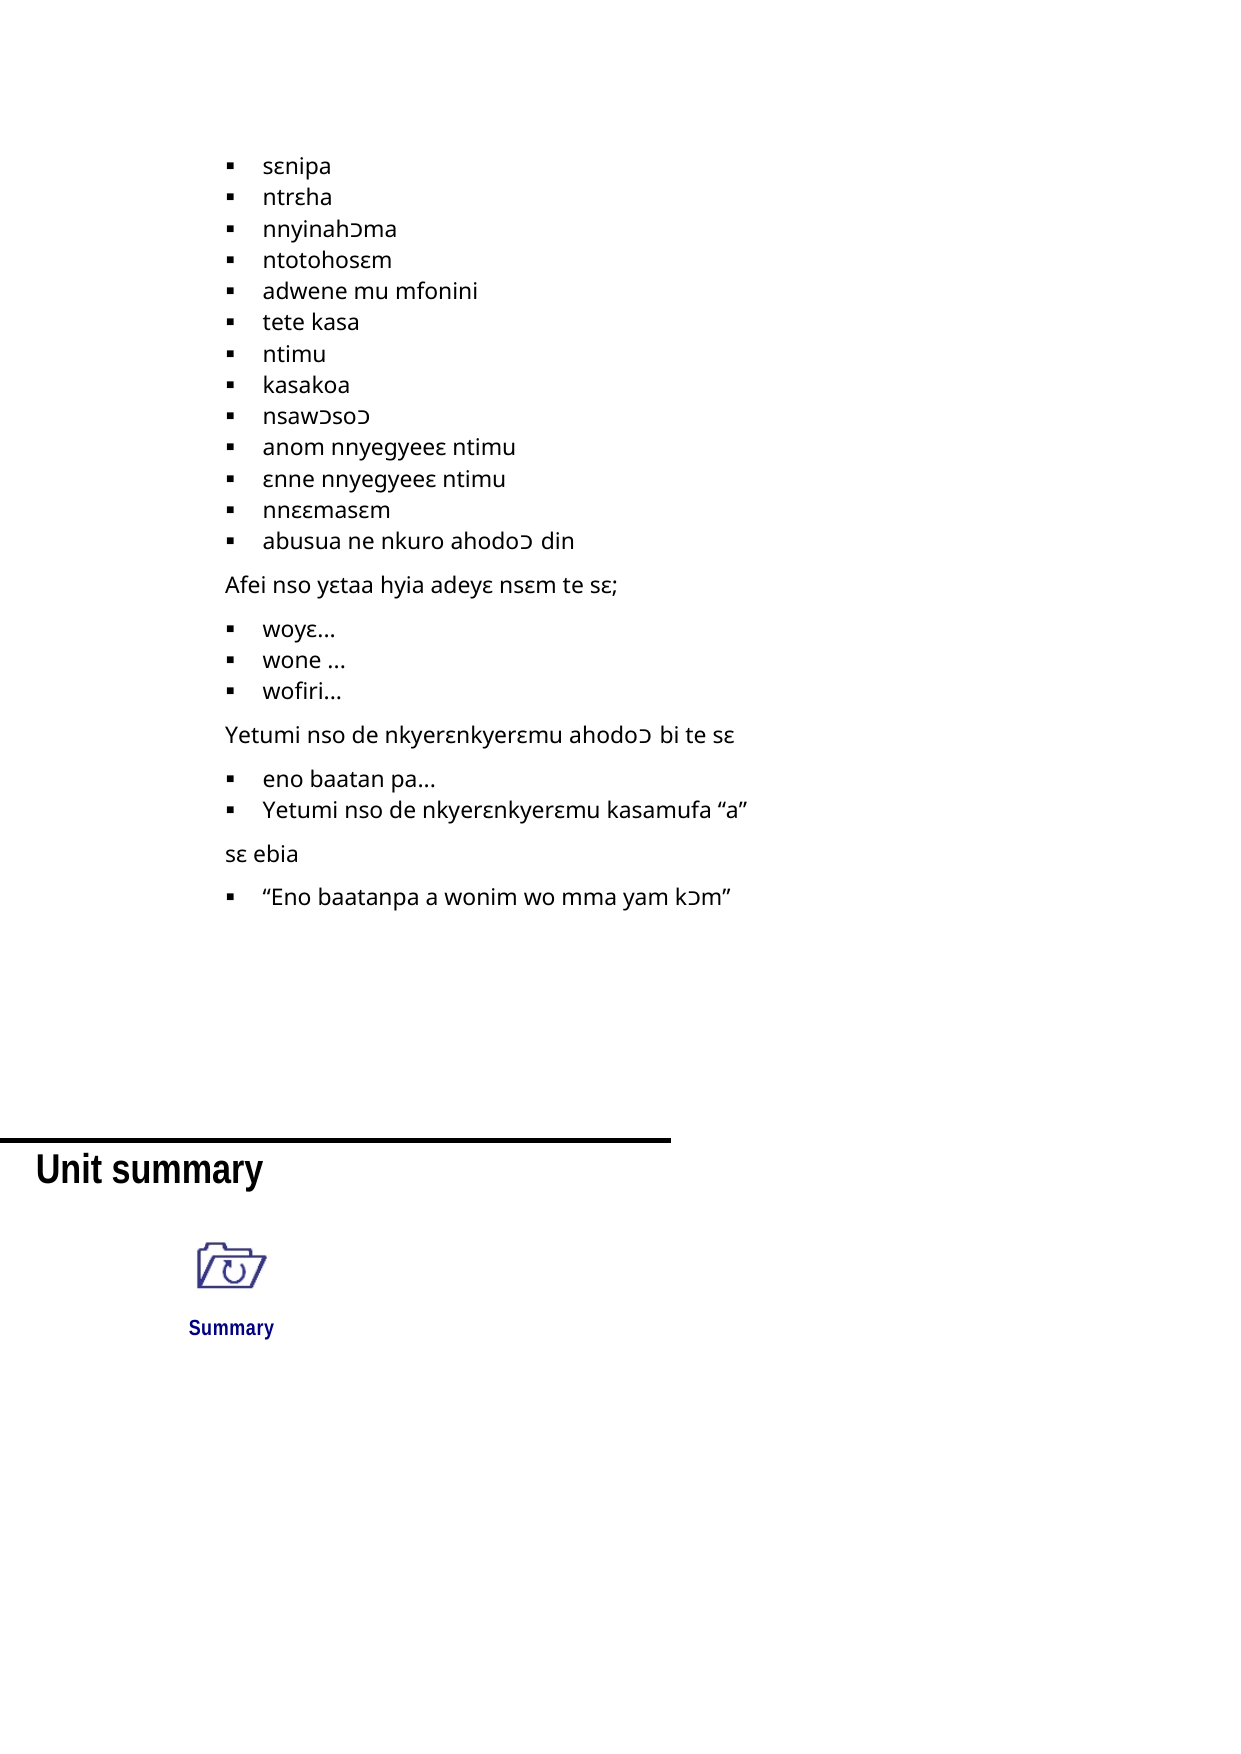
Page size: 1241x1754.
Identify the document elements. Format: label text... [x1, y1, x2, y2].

list anom nnyegyeeε ntimu [225, 431, 1053, 462]
text Yetumi nso de nkyerεnkyerεmu ahodoכ bi te sε [225, 719, 1053, 750]
list εnne nnyegyeeε ntimu [225, 462, 1053, 494]
list nnyinahכma [225, 212, 1053, 244]
list abusua ne nkuro ahodoכ din [225, 525, 1053, 556]
list “Eno baatanpa a wonim wo mma yam kכm” [225, 881, 1053, 912]
list woyε... [225, 612, 1053, 644]
text sε ebia [225, 837, 1053, 869]
picture [193, 1239, 270, 1293]
list wone ... [225, 644, 1053, 675]
list adwene mu mfonini [225, 275, 1053, 306]
list nsawכsoכ [225, 400, 1053, 431]
table_header Summary [101, 1218, 361, 1352]
list nnεεmasεm [225, 494, 1053, 525]
list tete kasa [225, 306, 1053, 337]
text Afei nso yεtaa hyia adeyε nsεm te sε; [225, 569, 1053, 600]
list wofiri... [225, 675, 1053, 706]
list eno baatan pa... [225, 762, 1053, 794]
list sεnipa [225, 150, 1053, 181]
list ntrεha [225, 181, 1053, 212]
list ntimu [225, 337, 1053, 369]
table_header [361, 1218, 1064, 1352]
subtitle Unit summary [0, 1143, 671, 1193]
list ntotohosεm [225, 244, 1053, 275]
list kasakoa [225, 369, 1053, 400]
list Yetumi nso de nkyerεnkyerεmu kasamufa “a” [225, 794, 1053, 825]
